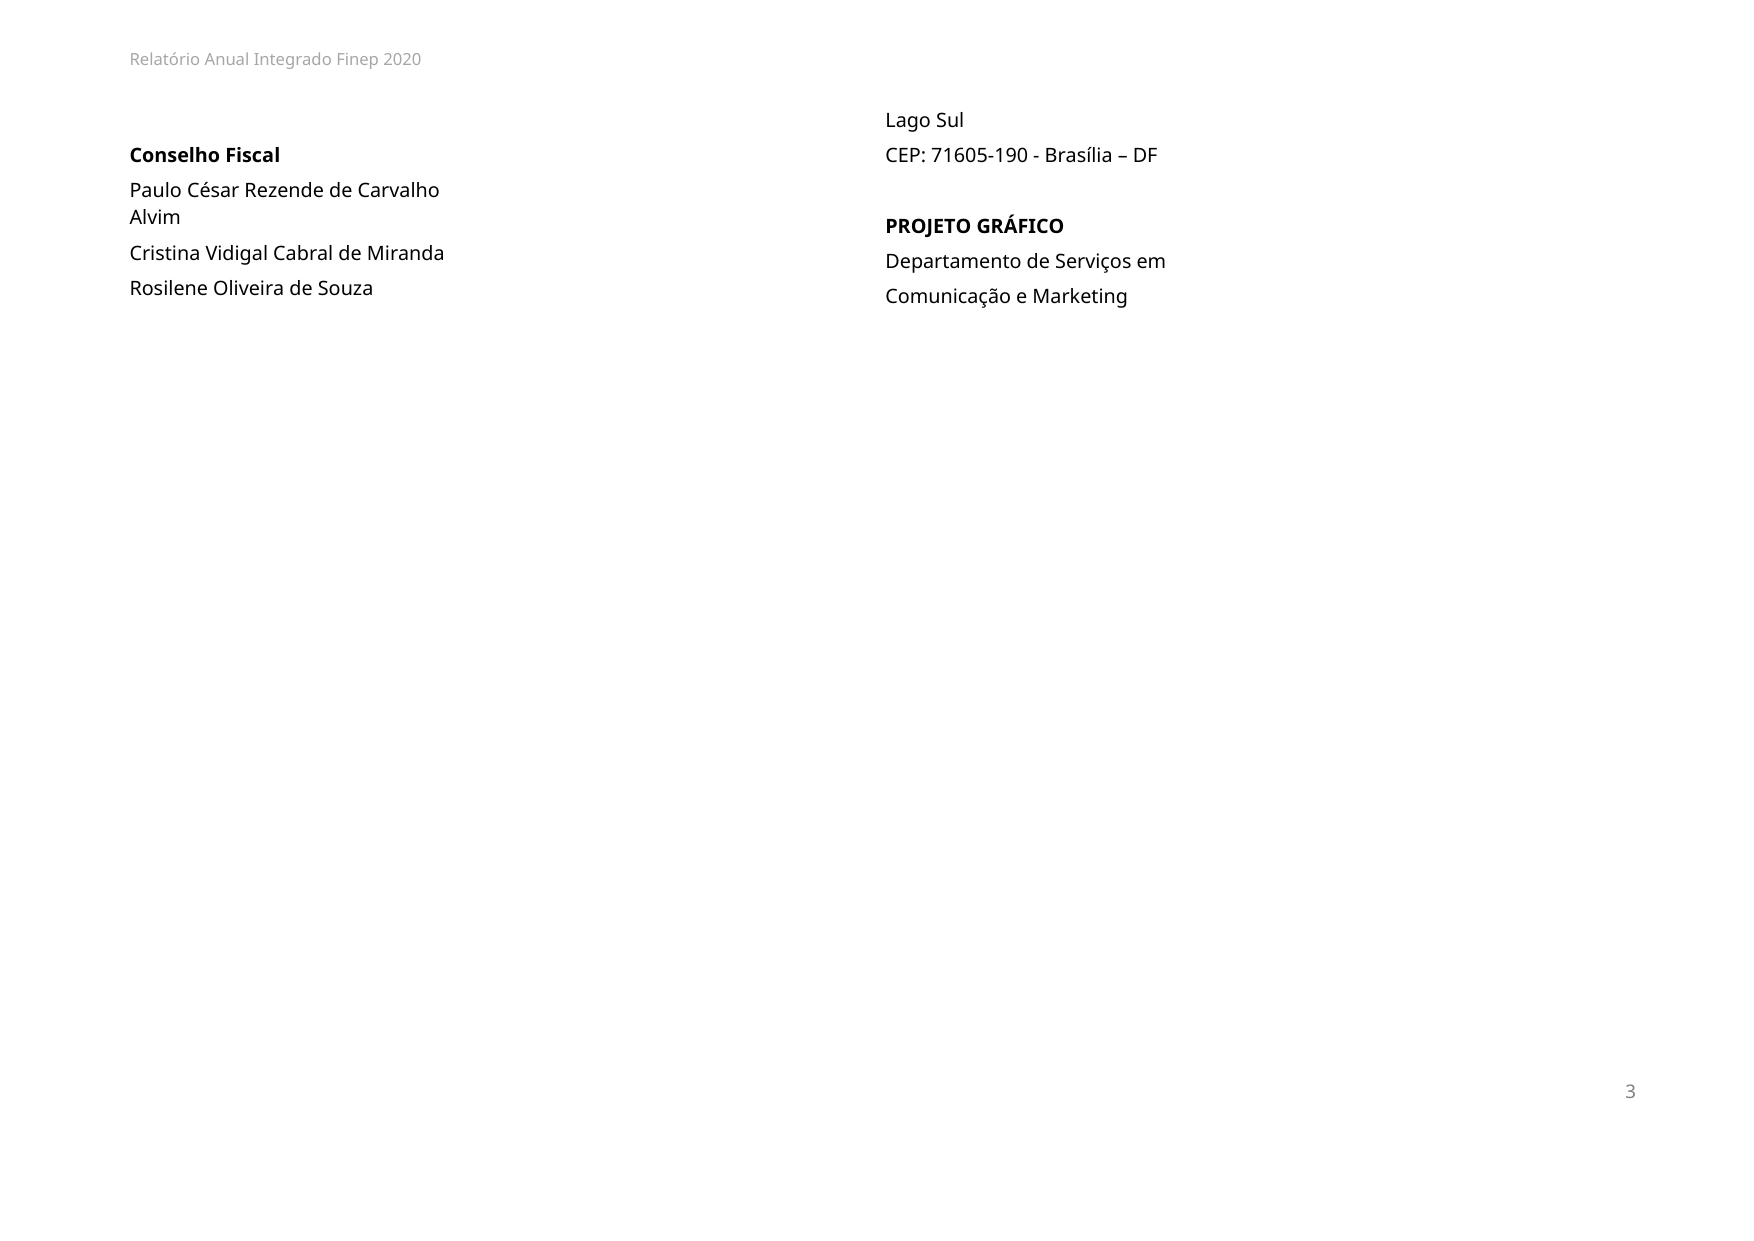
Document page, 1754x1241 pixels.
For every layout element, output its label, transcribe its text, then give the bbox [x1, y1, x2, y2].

table_header - Lago Sul CEP: 71605-190 - Brasília – DF PROJETO GRÁFICO Departamento de Serviços em Comunicação e Marketing [874, 102, 1252, 314]
table_header Conselho Fiscal Paulo César Rezende de Carvalho Alvim Cristina Vidigal Cabral de Miranda Rosilene Oliveira de Souza [118, 102, 496, 314]
table_header [496, 102, 874, 314]
table_header [1252, 102, 1630, 314]
